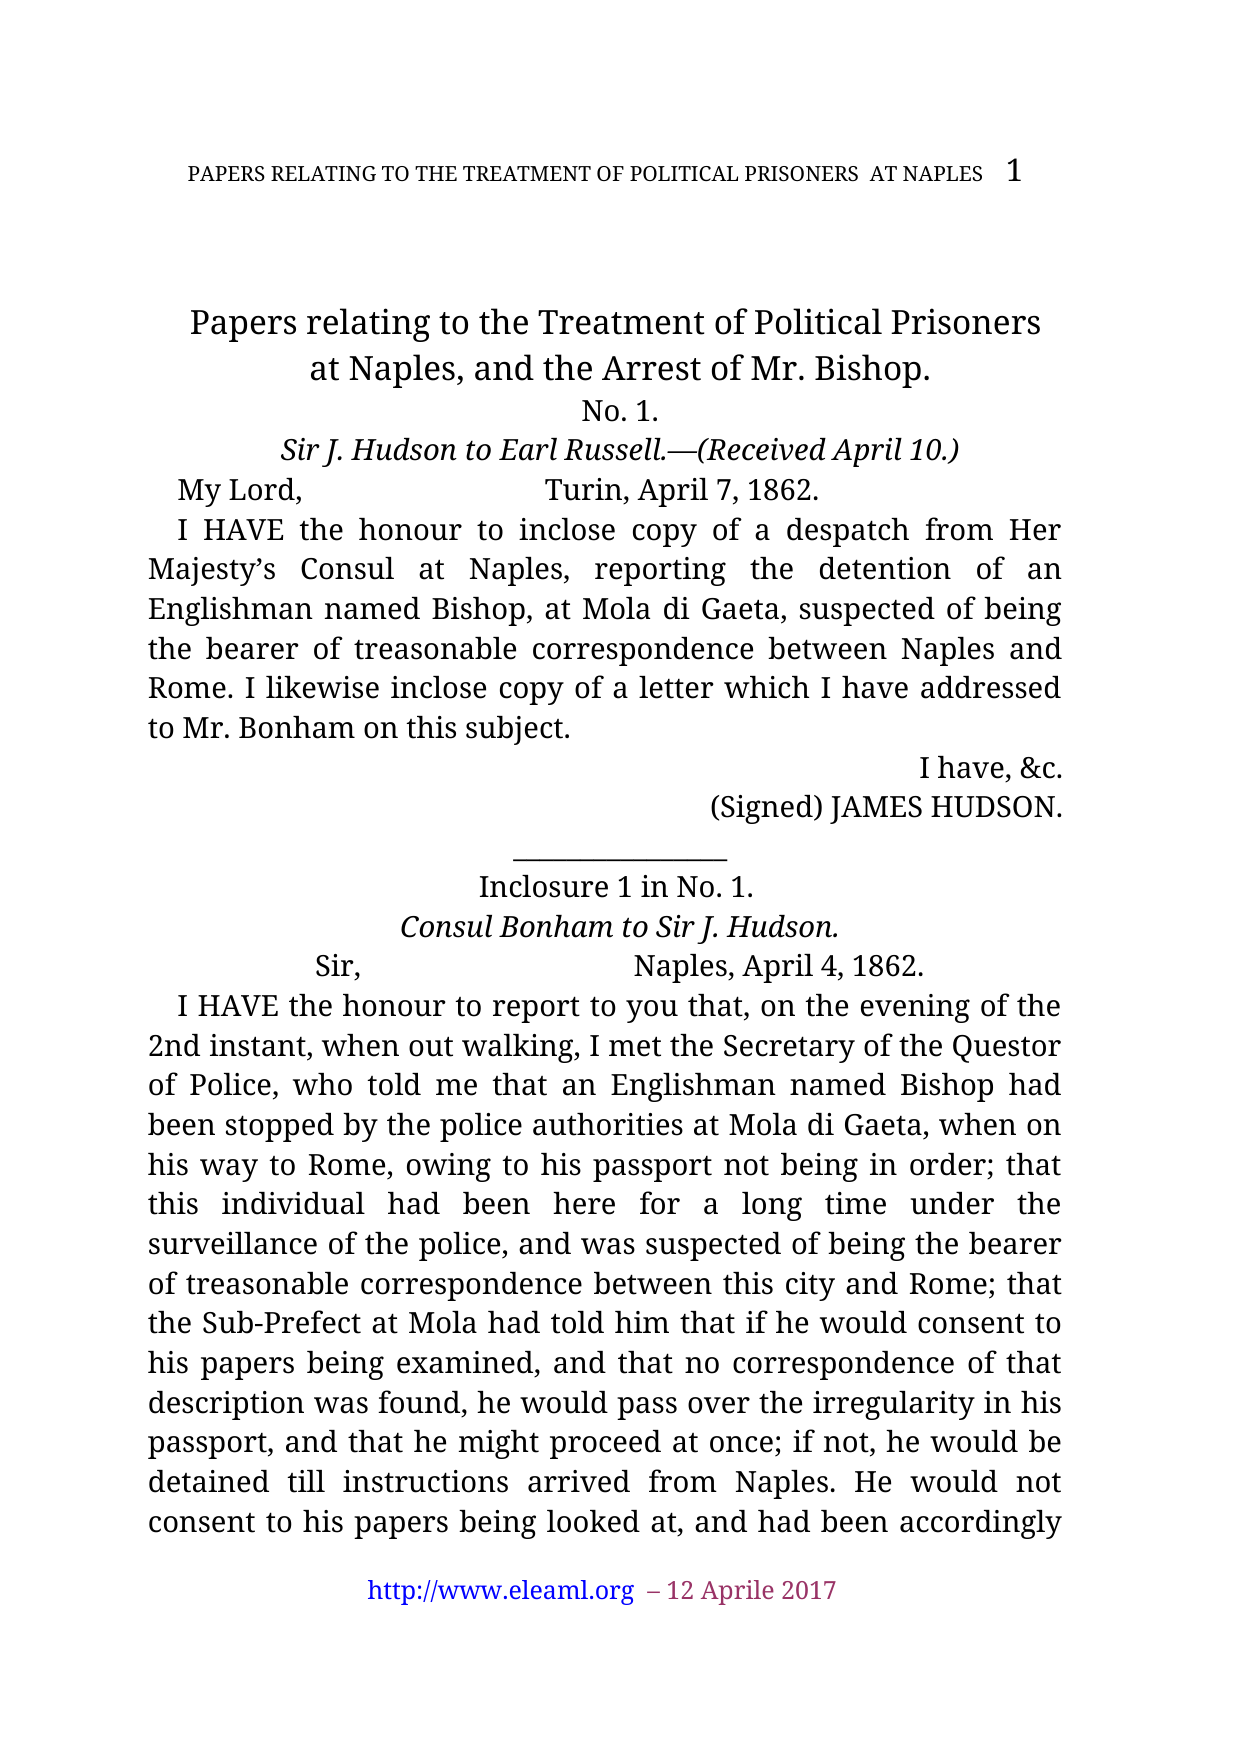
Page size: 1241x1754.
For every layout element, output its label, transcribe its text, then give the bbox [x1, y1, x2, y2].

text (Signed) JAMES HUDSON. [148, 787, 1063, 826]
text Inclosure 1 in No. 1. [148, 866, 1063, 906]
text No. 1. [148, 390, 1063, 429]
text My Lord, Turin, April 7, 1862. [148, 469, 1063, 509]
text Sir, Naples, April 4, 1862. [148, 946, 1063, 985]
text Consul Bonham to Sir J. Hudson. [148, 906, 1063, 946]
text Sir J. Hudson to Earl Russell.—(Received April 10.) [148, 429, 1063, 469]
text I HAVE the honour to inclose copy of a despatch from Her Majesty’s Consul at Naples, reporting the detention of an Englishman named Bishop, at Mola di Gaeta, suspected of being the bearer of treasonable correspondence between Naples and Rome. I likewise inclose copy of a letter which I have addressed to Mr. Bonham on this subject. [148, 509, 1063, 747]
text I have, &c. [148, 747, 1063, 787]
text Papers relating to the Treatment of Political Prisoners [148, 299, 1063, 344]
text ________________ [148, 826, 1063, 866]
text at Naples, and the Arrest of Mr. Bishop. [148, 344, 1063, 390]
text I HAVE the honour to report to you that, on the evening of the 2nd instant, when out walking, I met the Secretary of the Questor of Police, who told me that an Englishman named Bishop had been stopped by the police authorities at Mola di Gaeta, when on his way to Rome, owing to his passport not being in order; that this individual had been here for a long time under the surveillance of the police, and was suspected of being the bearer of treasonable correspondence between this city and Rome; that the Sub-Prefect at Mola had told him that if he would consent to his papers being examined, and that no correspondence of that description was found, he would pass over the irregularity in his passport, and that he might proceed at once; if not, he would be detained till instructions arrived from Naples. He would not consent to his papers being looked at, and had been accordingly [148, 985, 1063, 1541]
